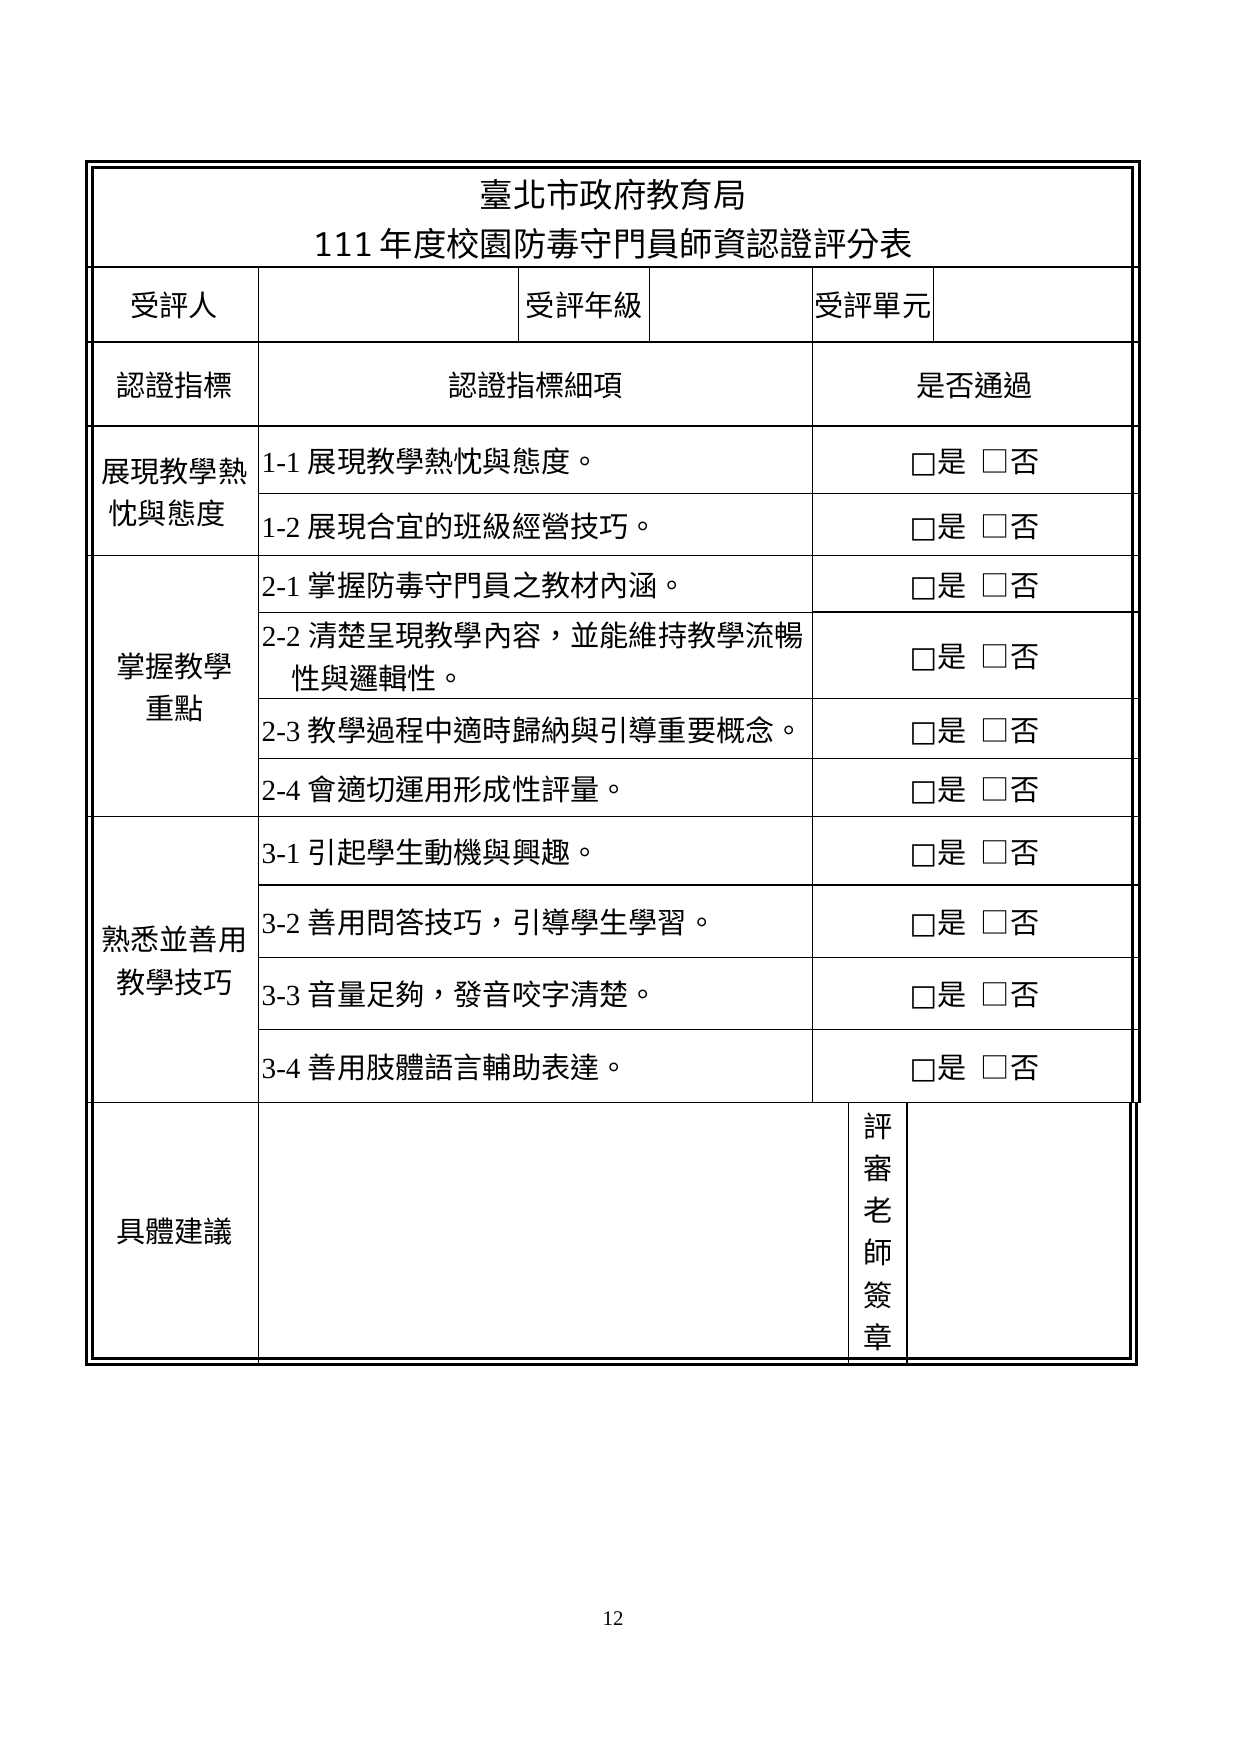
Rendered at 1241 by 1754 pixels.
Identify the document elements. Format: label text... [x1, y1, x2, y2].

table_cell 2-4 會適切運用形成性評量。 [259, 759, 812, 816]
table_cell 受評人 [94, 268, 258, 341]
table_cell □是 □否 [813, 494, 1131, 554]
table_cell [259, 1103, 848, 1357]
table_cell 掌握教學 重點 [94, 556, 258, 816]
table_cell [934, 268, 1131, 341]
table_cell 2-1 掌握防毒守門員之教材內涵。 [259, 556, 812, 611]
table_cell 3-4 善用肢體語言輔助表達。 [259, 1030, 812, 1102]
table_cell □是 □否 [813, 1030, 1131, 1102]
table_cell 2-3 教學過程中適時歸納與引導重要概念。 [259, 699, 812, 758]
table_cell 認證指標 [94, 343, 258, 425]
table_cell 3-3 音量足夠，發音咬字清楚。 [259, 958, 812, 1028]
table_cell 1-1 展現教學熱忱與態度。 [259, 427, 812, 493]
table_cell □是 □否 [813, 958, 1131, 1028]
table_cell □是 □否 [813, 427, 1131, 493]
table_cell □是 □否 [813, 699, 1131, 758]
table_cell 熟悉並善用教學技巧 [94, 817, 258, 1102]
table_cell 2-2 清楚呈現教學內容，並能維持教學流暢 性與邏輯性。 [259, 613, 812, 697]
table_cell 認證指標細項 [259, 343, 812, 425]
table_cell □是 □否 [813, 759, 1131, 816]
table_cell 3-2 善用問答技巧，引導學生學習。 [259, 886, 812, 956]
table_cell 1-2 展現合宜的班級經營技巧。 [259, 494, 812, 554]
table_cell [908, 1103, 1129, 1357]
table_cell 展現教學熱忱與態度 [94, 427, 258, 554]
table_cell [650, 268, 812, 341]
table_cell 是否通過 [813, 343, 1131, 425]
table_cell 3-1 引起學生動機與興趣。 [259, 817, 812, 884]
table_cell 具體建議 [94, 1103, 258, 1357]
table_cell [259, 268, 518, 341]
table_header 臺北市政府教育局 111年度校園防毒守門員師資認證評分表 [90, 163, 1136, 266]
table_cell □是 □否 [813, 613, 1131, 697]
table_cell □是 □否 [813, 817, 1131, 884]
table_cell 評審老師簽章 [849, 1103, 906, 1357]
table_cell 受評單元 [813, 268, 933, 341]
table_cell □是 □否 [813, 556, 1131, 611]
table_cell 受評年級 [519, 268, 649, 341]
table_cell □是 □否 [813, 886, 1131, 956]
